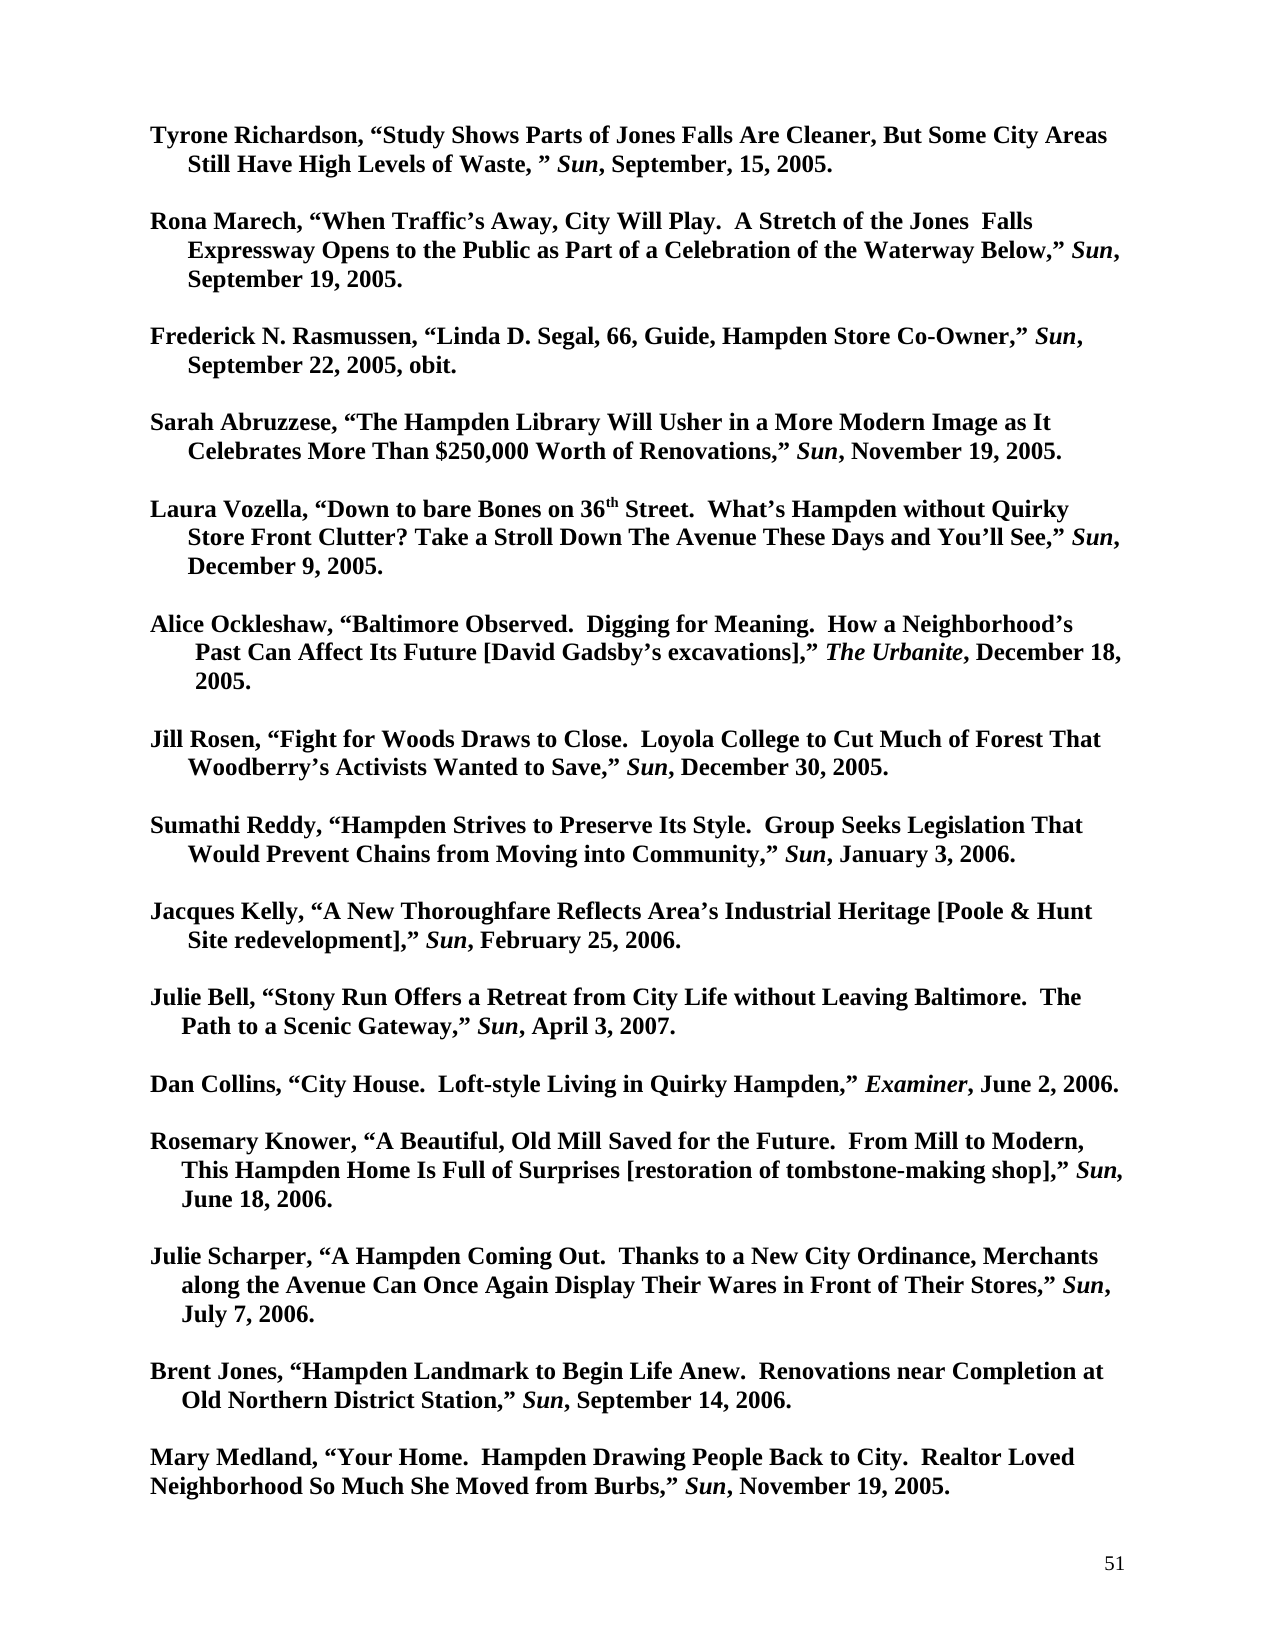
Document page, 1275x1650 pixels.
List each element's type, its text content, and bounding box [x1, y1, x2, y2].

text Site redevelopment],” Sun, February 25, 2006. [150, 925, 1125, 954]
text Would Prevent Chains from Moving into Community,” Sun, January 3, 2006. [150, 839, 1125, 867]
text Rosemary Knower, “A Beautiful, Old Mill Saved for the Future. From Mill to Modern, [150, 1126, 1125, 1155]
text This Hampden Home Is Full of Surprises [restoration of tombstone-making shop],” Sun, [150, 1155, 1125, 1184]
text June 18, 2006. [150, 1184, 1125, 1212]
text Past Can Affect Its Future [David Gadsby’s excavations],” The Urbanite, December 18, 2005. [195, 637, 1125, 695]
text Still Have High Levels of Waste, ” Sun, September, 15, 2005. [150, 149, 1125, 177]
text September 19, 2005. [150, 264, 1125, 292]
text Brent Jones, “Hampden Landmark to Begin Life Anew. Renovations near Completion at [150, 1356, 1125, 1385]
text Sumathi Reddy, “Hampden Strives to Preserve Its Style. Group Seeks Legislation That [150, 810, 1125, 839]
text Julie Bell, “Stony Run Offers a Retreat from City Life without Leaving Baltimore. The [150, 982, 1125, 1011]
text Rona Marech, “When Traffic’s Away, City Will Play. A Stretch of the Jones Falls [150, 206, 1125, 235]
text Laura Vozella, “Down to bare Bones on 36th Street. What’s Hampden without Quirky [150, 494, 1125, 522]
text September 22, 2005, obit. [150, 350, 1125, 379]
text Julie Scharper, “A Hampden Coming Out. Thanks to a New City Ordinance, Merchants [150, 1241, 1125, 1270]
text Store Front Clutter? Take a Stroll Down The Avenue These Days and You’ll See,” Sun, [150, 522, 1125, 551]
text Frederick N. Rasmussen, “Linda D. Segal, 66, Guide, Hampden Store Co-Owner,” Sun, [150, 321, 1125, 350]
text Celebrates More Than $250,000 Worth of Renovations,” Sun, November 19, 2005. [150, 436, 1125, 465]
text along the Avenue Can Once Again Display Their Wares in Front of Their Stores,” Sun, [150, 1270, 1125, 1299]
text Sarah Abruzzese, “The Hampden Library Will Usher in a More Modern Image as It [150, 407, 1125, 436]
text Dan Collins, “City House. Loft-style Living in Quirky Hampden,” Examiner, June 2, 2006. [150, 1069, 1125, 1097]
text December 9, 2005. [150, 551, 1125, 580]
text Jill Rosen, “Fight for Woods Draws to Close. Loyola College to Cut Much of Forest That [150, 724, 1125, 752]
text Alice Ockleshaw, “Baltimore Observed. Digging for Meaning. How a Neighborhood’s [150, 609, 1125, 637]
text Path to a Scenic Gateway,” Sun, April 3, 2007. [150, 1011, 1125, 1040]
text Tyrone Richardson, “Study Shows Parts of Jones Falls Are Cleaner, But Some City Areas [150, 120, 1125, 149]
text July 7, 2006. [150, 1299, 1125, 1327]
text Jacques Kelly, “A New Thoroughfare Reflects Area’s Industrial Heritage [Poole & Hunt [150, 896, 1125, 925]
text Old Northern District Station,” Sun, September 14, 2006. [150, 1385, 1125, 1414]
text Mary Medland, “Your Home. Hampden Drawing People Back to City. Realtor Loved Neighborhood So Much She Moved from Burbs,” Sun, November 19, 2005. [150, 1442, 1125, 1500]
text Expressway Opens to the Public as Part of a Celebration of the Waterway Below,” Sun, [150, 235, 1125, 264]
text Woodberry’s Activists Wanted to Save,” Sun, December 30, 2005. [150, 752, 1125, 781]
